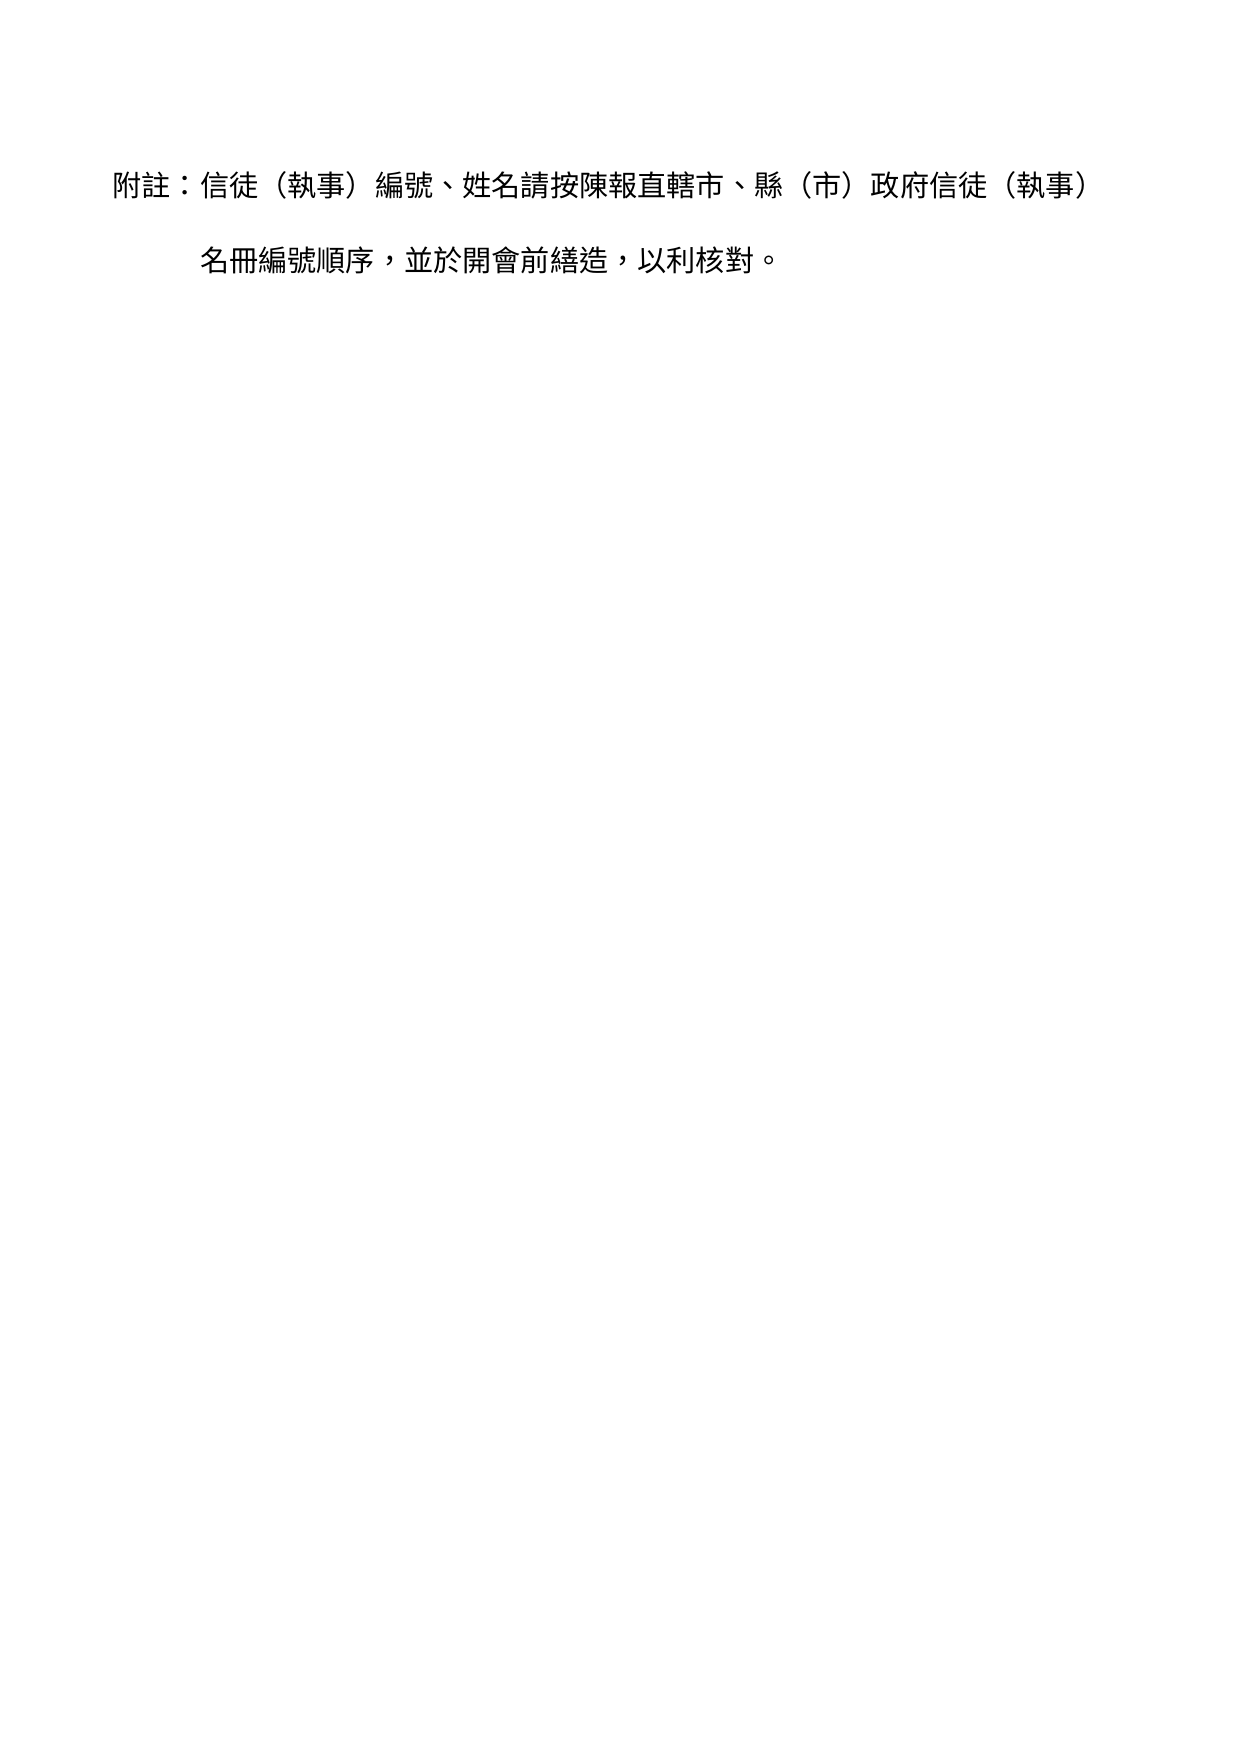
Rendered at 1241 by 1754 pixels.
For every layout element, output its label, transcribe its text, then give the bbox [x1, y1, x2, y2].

text 附註：信徒（執事）編號、姓名請按陳報直轄市、縣（市）政府信徒（執事）名冊編號順序，並於開會前繕造，以利核對。 [112, 146, 1128, 296]
